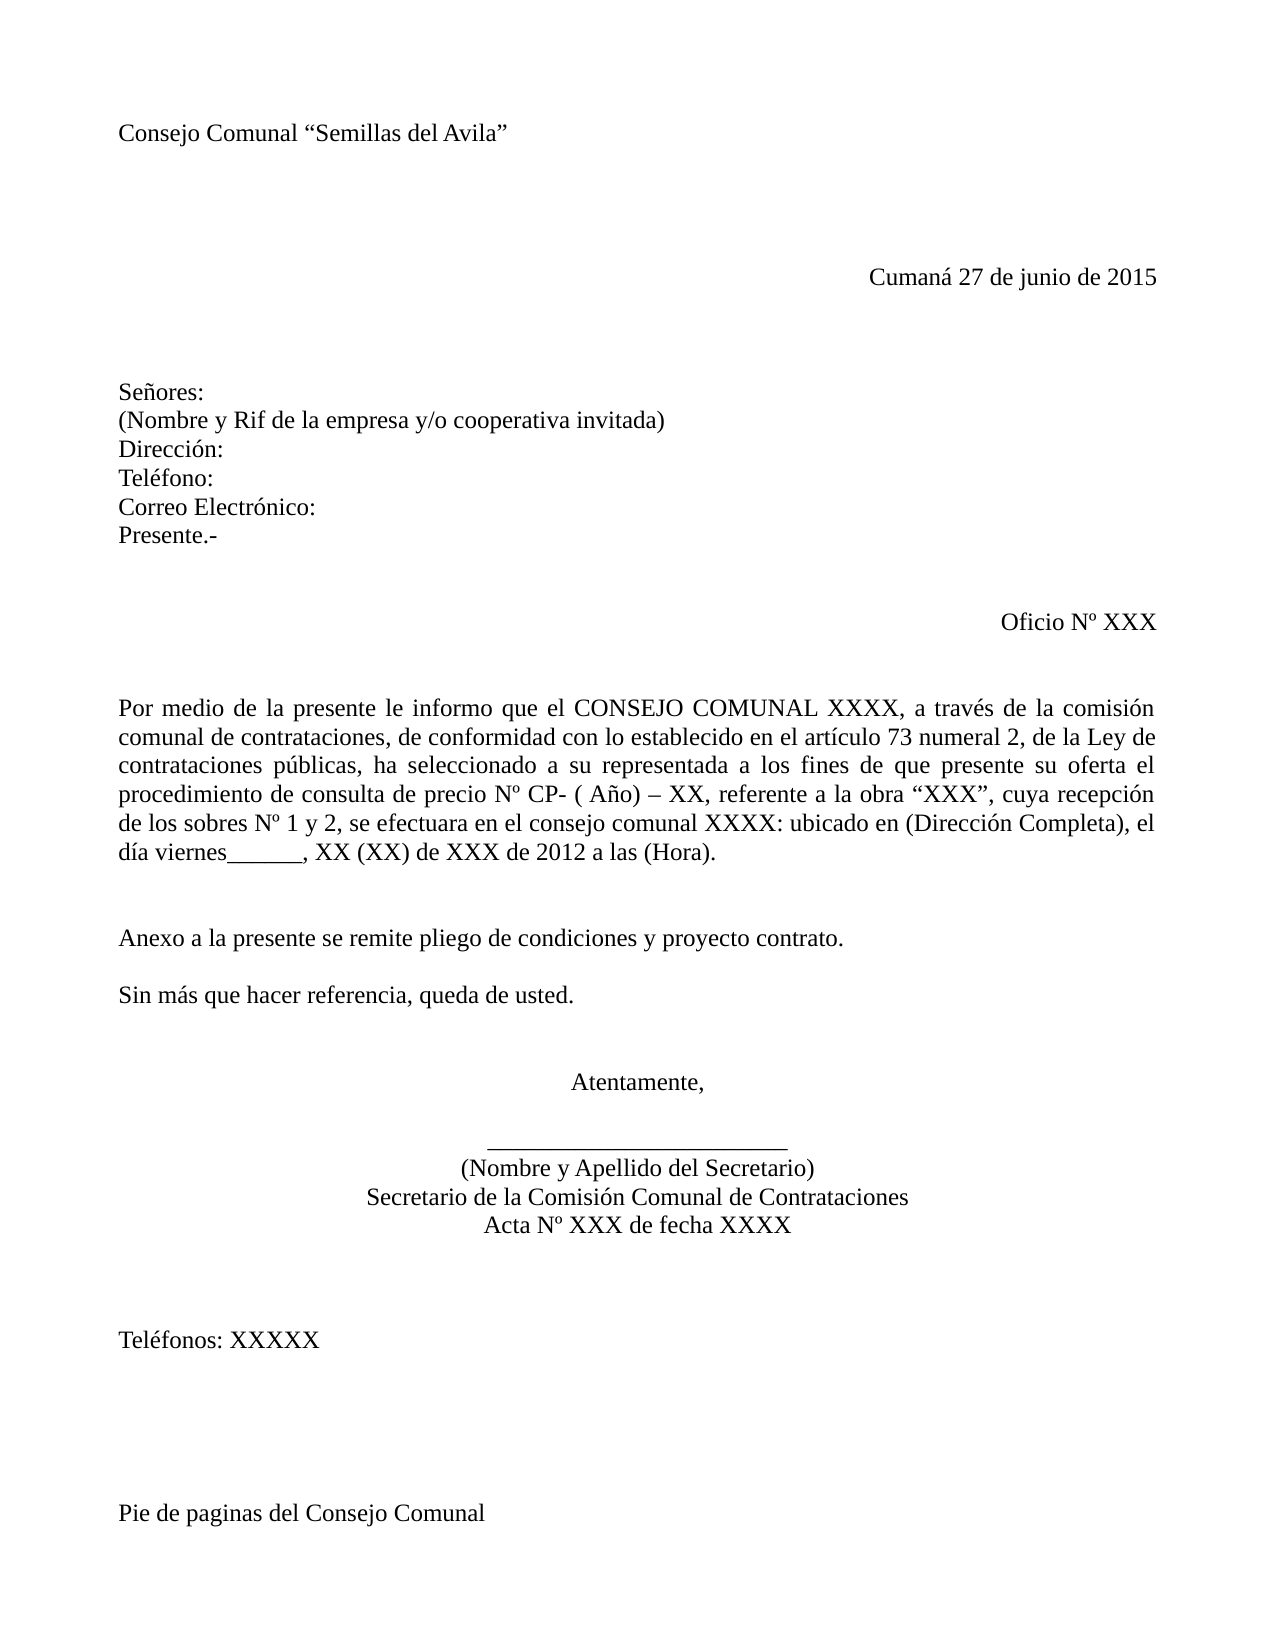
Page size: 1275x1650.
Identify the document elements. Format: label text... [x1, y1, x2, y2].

text Correo Electrónico: [118, 492, 1157, 521]
text Pie de paginas del Consejo Comunal [118, 1498, 1157, 1527]
text Secretario de la Comisión Comunal de Contrataciones [118, 1182, 1157, 1211]
text Oficio Nº XXX [118, 607, 1157, 636]
text (Nombre y Rif de la empresa y/o cooperativa invitada) [118, 406, 1157, 434]
text Atentamente, [118, 1067, 1157, 1096]
text Por medio de la presente le informo que el CONSEJO COMUNAL XXXX, a través de la comisión comunal de contrataciones, de conformidad con lo establecido en el artículo 73 numeral 2, de la Ley de contrataciones públicas, ha seleccionado a su representada a los fines de que presente su oferta el procedimiento de consulta de precio Nº CP- ( Año) – XX, referente a la obra “XXX”, cuya recepción de los sobres Nº 1 y 2, se efectuara en el consejo comunal XXXX: ubicado en (Dirección Completa), el día viernes______, XX (XX) de XXX de 2012 a las (Hora). [118, 693, 1157, 866]
text Consejo Comunal “Semillas del Avila” [118, 118, 1157, 147]
text ________________________ [118, 1124, 1157, 1153]
text Presente.- [118, 521, 1157, 549]
text Cumaná 27 de junio de 2015 [118, 262, 1157, 291]
text Teléfono: [118, 463, 1157, 492]
text Dirección: [118, 434, 1157, 463]
text Sin más que hacer referencia, queda de usted. [118, 981, 1157, 1009]
text Teléfonos: XXXXX [118, 1326, 1157, 1354]
text (Nombre y Apellido del Secretario) [118, 1153, 1157, 1182]
text Anexo a la presente se remite pliego de condiciones y proyecto contrato. [118, 923, 1157, 952]
text Señores: [118, 377, 1157, 406]
text Acta Nº XXX de fecha XXXX [118, 1211, 1157, 1239]
